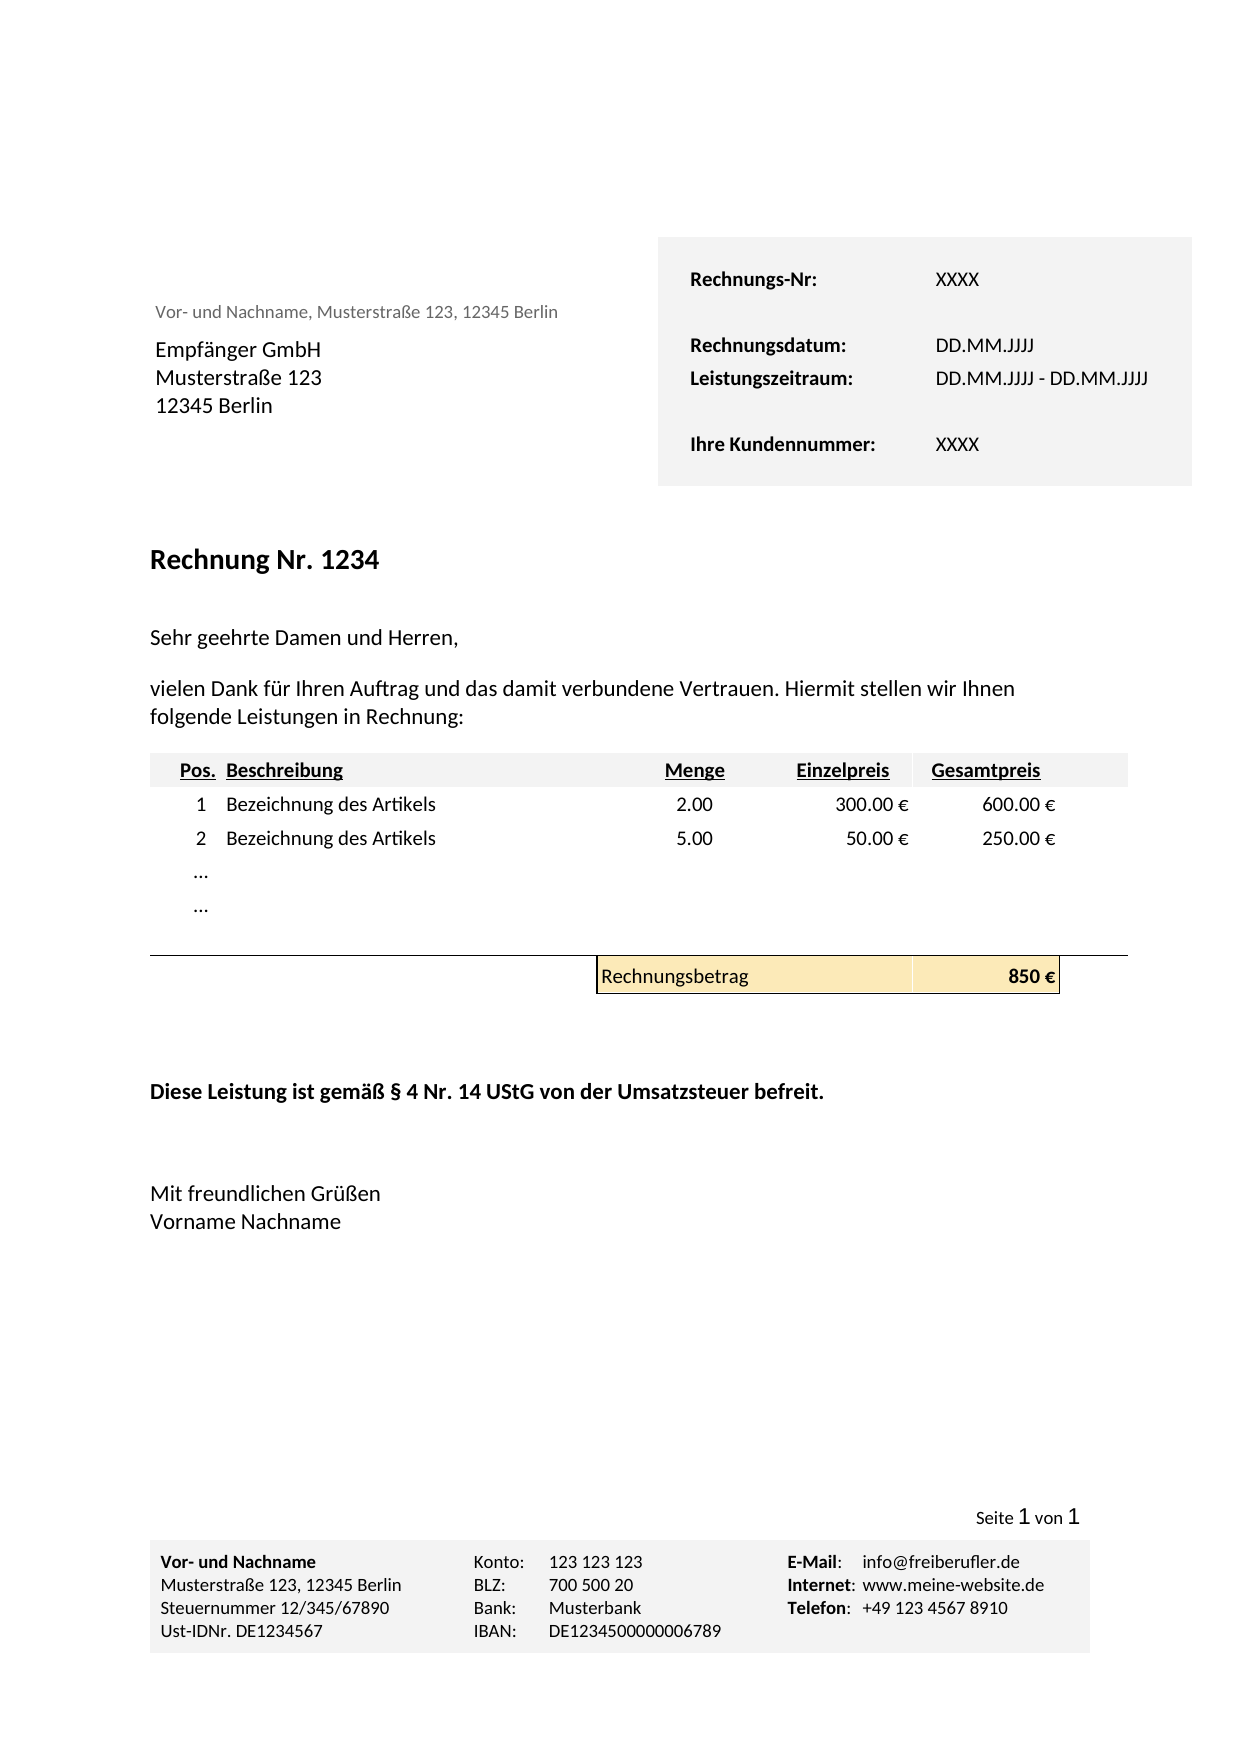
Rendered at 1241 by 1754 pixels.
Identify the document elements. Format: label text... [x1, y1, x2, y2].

table_cell [597, 994, 792, 1026]
table_cell [792, 888, 912, 922]
table_header Rechnungs-Nr: Rechnungsdatum: Leistungszeitraum: Ihre Kundennummer: [658, 237, 903, 486]
table_cell [222, 956, 596, 992]
table_cell [792, 956, 912, 992]
table_cell [597, 922, 792, 955]
table_cell [180, 993, 222, 1026]
table_cell Bezeichnung des Artikels [222, 821, 597, 854]
table_cell 2.00 [597, 787, 792, 821]
table_cell [150, 922, 180, 955]
table_header Beschreibung [222, 753, 597, 787]
table_cell [1059, 821, 1128, 854]
table_cell [150, 787, 180, 821]
table_header Vor- und Nachname, Musterstraße 123, 12345 Berlin Empfänger GmbH Musterstraße 123 12345 Berlin [111, 237, 658, 486]
table_cell 1 [180, 787, 222, 821]
table_cell [597, 855, 792, 888]
table_cell [150, 888, 180, 922]
table_cell ... [180, 888, 222, 922]
table_cell [792, 994, 912, 1026]
table_header Gesamtpreis [913, 753, 1059, 787]
table_header Pos. [180, 753, 222, 787]
text Diese Leistung ist gemäß § 4 Nr. 14 UStG von der Umsatzsteuer befreit. [150, 1077, 1090, 1105]
table_cell 600.00 € [913, 787, 1059, 821]
text Rechnung Nr. 1234 [150, 541, 1090, 576]
table_cell 2 [180, 821, 222, 854]
table_cell 300.00 € [792, 787, 912, 821]
text Mit freundlichen Grüßen Vorname Nachname [150, 1179, 1090, 1235]
table_cell [150, 956, 180, 992]
table_header [150, 753, 180, 787]
table_cell [913, 855, 1059, 888]
table_cell 850 € [913, 956, 1059, 992]
table_header Menge [597, 753, 792, 787]
table_cell [180, 922, 222, 955]
table_header Einzelpreis [792, 753, 912, 787]
table_cell 250.00 € [913, 821, 1059, 854]
table_cell [150, 821, 180, 854]
table_cell [792, 922, 912, 955]
table_cell [180, 956, 222, 992]
table_cell [222, 922, 597, 955]
table_cell [222, 993, 597, 1026]
text Sehr geehrte Damen und Herren, [150, 623, 1090, 651]
table_cell [597, 888, 792, 922]
table_cell [913, 922, 1059, 955]
table_header [1059, 753, 1128, 787]
table_cell 50.00 € [792, 821, 912, 854]
table_cell [150, 855, 180, 888]
table_cell [222, 888, 597, 922]
table_cell [222, 855, 597, 888]
table_cell [150, 993, 180, 1026]
table_header XXXX DD.MM.JJJJ DD.MM.JJJJ - DD.MM.JJJJ XXXX [903, 237, 1192, 486]
text vielen Dank für Ihren Auftrag und das damit verbundene Vertrauen. Hiermit stellen wir Ihnen folgende Leistungen in Rechnung: [150, 674, 1090, 730]
table_cell [913, 994, 1059, 1026]
table_cell [1060, 956, 1128, 992]
table_cell [1059, 888, 1128, 922]
table_cell [913, 888, 1059, 922]
table_cell 5.00 [597, 821, 792, 854]
table_cell [1059, 787, 1128, 821]
table_cell ... [180, 855, 222, 888]
table_cell [1059, 922, 1128, 955]
table_cell [1059, 993, 1128, 1026]
table_cell [792, 855, 912, 888]
table_cell Rechnungsbetrag [598, 956, 792, 992]
table_cell Bezeichnung des Artikels [222, 787, 597, 821]
table_cell [1059, 855, 1128, 888]
